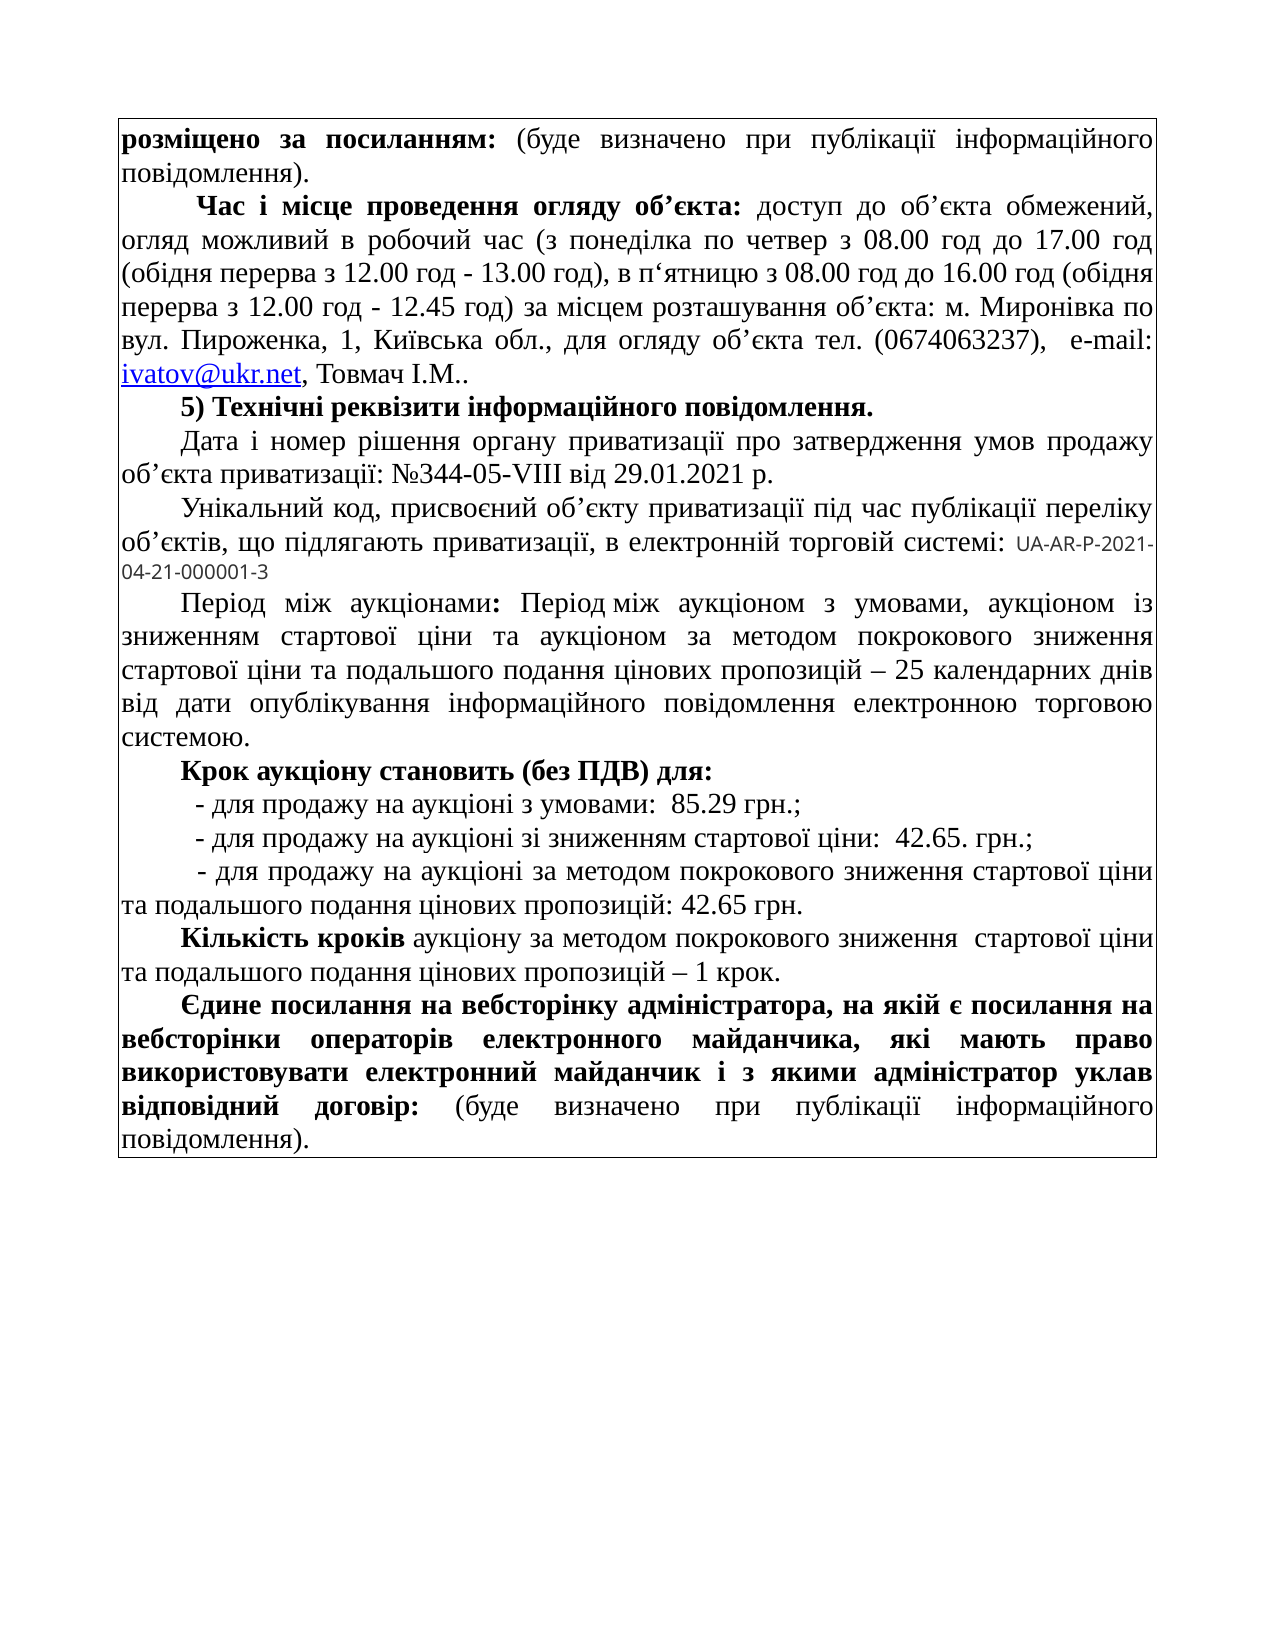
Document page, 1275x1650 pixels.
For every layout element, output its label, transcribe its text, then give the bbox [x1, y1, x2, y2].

text Дата і номер рішення органу приватизації про затвердження умов продажу об’єкта приватизації: №344-05-VIIІ від 29.01.2021 р. [119, 420, 1156, 487]
text - для продажу на аукціоні з умовами: 85.29 грн.; [119, 783, 1156, 817]
text Унікальний код, присвоєний об’єкту приватизації під час публікації переліку об’єктів, що підлягають приватизації, в електронній торговій системі: UA-AR-P-2021-04-21-000001-3 [119, 487, 1156, 582]
text Період між аукціонами: Період між аукціоном з умовами, аукціоном із зниженням стартової ціни та аукціоном за методом покрокового зниження стартової ціни та подальшого подання цінових пропозицій – 25 календарних днів від дати опублікування інформаційного повідомлення електронною торговою системою. [119, 582, 1156, 749]
text Єдине посилання на вебсторінку адміністратора, на якій є посилання на вебсторінки операторів електронного майданчика, які мають право використовувати електронний майданчик і з якими адміністратор уклав відповідний договір: (буде визначено при публікації інформаційного повідомлення). [119, 984, 1156, 1157]
text Час і місце проведення огляду об’єкта: доступ до об’єкта обмежений, огляд можливий в робочий час (з понеділка по четвер з 08.00 год до 17.00 год (обідня перерва з 12.00 год - 13.00 год), в п‘ятницю з 08.00 год до 16.00 год (обідня перерва з 12.00 год - 12.45 год) за місцем розташування об’єкта: м. Миронівка по вул. Пироженка, 1, Київська обл., для огляду об’єкта тел. (0674063237), e-mail: ivatov@ukr.net, Товмач І.М.. [119, 185, 1156, 386]
text Крок аукціону становить (без ПДВ) для: [119, 749, 1156, 783]
text Кількість кроків аукціону за методом покрокового зниження стартової ціни та подальшого подання цінових пропозицій – 1 крок. [119, 917, 1156, 984]
text - для продажу на аукціоні за методом покрокового зниження стартової ціни та подальшого подання цінових пропозицій: 42.65 грн. [119, 850, 1156, 917]
text - для продажу на аукціоні зі зниженням стартової ціни: 42.65. грн.; [119, 817, 1156, 850]
text розміщено за посиланням: (буде визначено при публікації інформаційного повідомлення). [119, 119, 1156, 185]
text 5) Технічні реквізити інформаційного повідомлення. [119, 386, 1156, 420]
